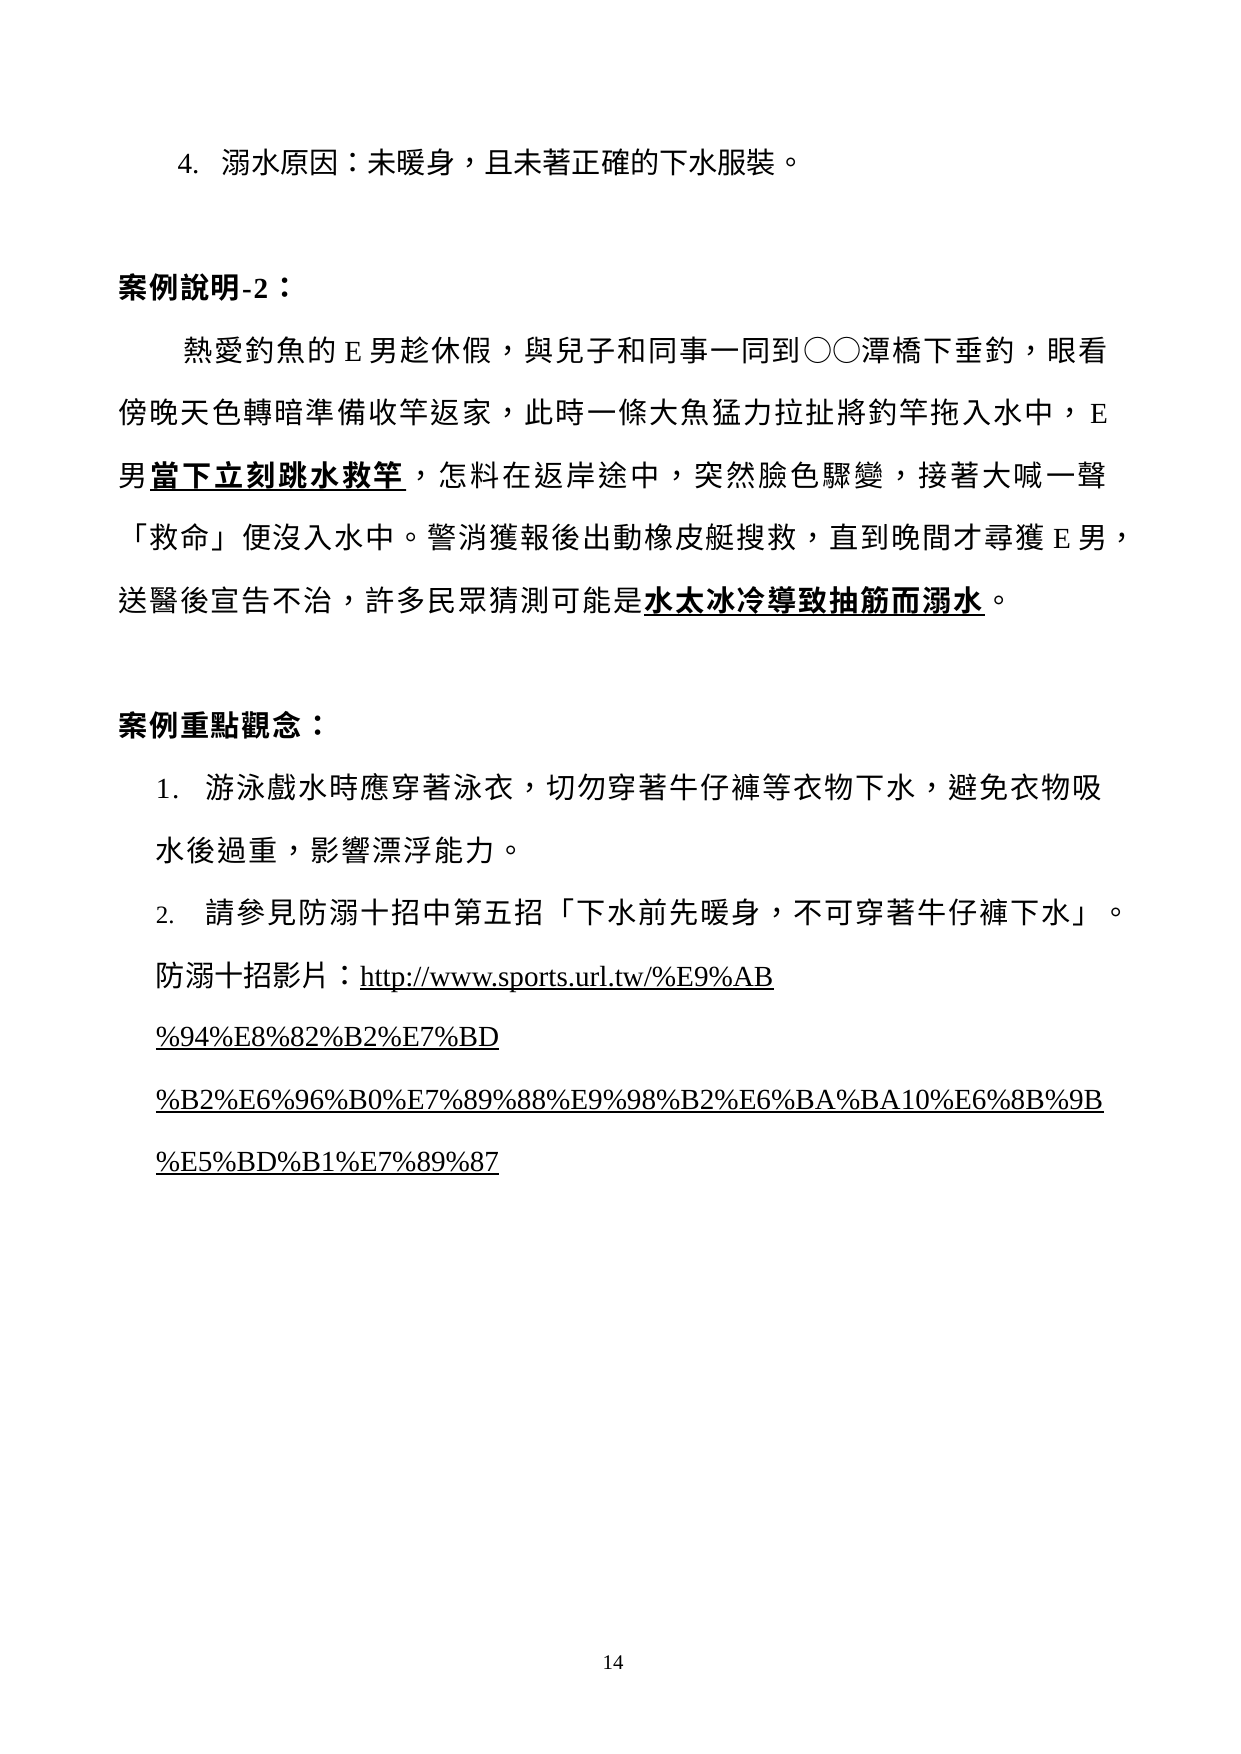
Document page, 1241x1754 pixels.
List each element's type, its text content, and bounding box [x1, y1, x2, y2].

text 案例重點觀念： [118, 682, 1107, 744]
list 請參見防溺十招中第五招「下水前先暖身，不可穿著牛仔褲下水」。防溺十招影片：http://www.sports.url.tw/%E9%AB%94%E8%82%B2%E7%BD%B2%E6%96%B0%E7%89%88%E9%98%B2%E6%BA%BA10%E6%8B%9B%E5%BD%B1%E7%89%87 [156, 869, 1107, 1182]
text 熱愛釣魚的E男趁休假，與兒子和同事一同到○○潭橋下垂釣，眼看傍晚天色轉暗準備收竿返家，此時一條大魚猛力拉扯將釣竿拖入水中，E男當下立刻跳水救竿，怎料在返岸途中，突然臉色驟變，接著大喊一聲「救命」便沒入水中。警消獲報後出動橡皮艇搜救，直到晚間才尋獲E男，送醫後宣告不治，許多民眾猜測可能是水太冰冷導致抽筋而溺水。 [118, 307, 1107, 619]
text 案例說明-2： [118, 244, 1107, 307]
list 游泳戲水時應穿著泳衣，切勿穿著牛仔褲等衣物下水，避免衣物吸水後過重，影響漂浮能力。 [156, 744, 1107, 869]
list 溺水原因：未暖身，且未著正確的下水服裝。 [177, 119, 1107, 182]
